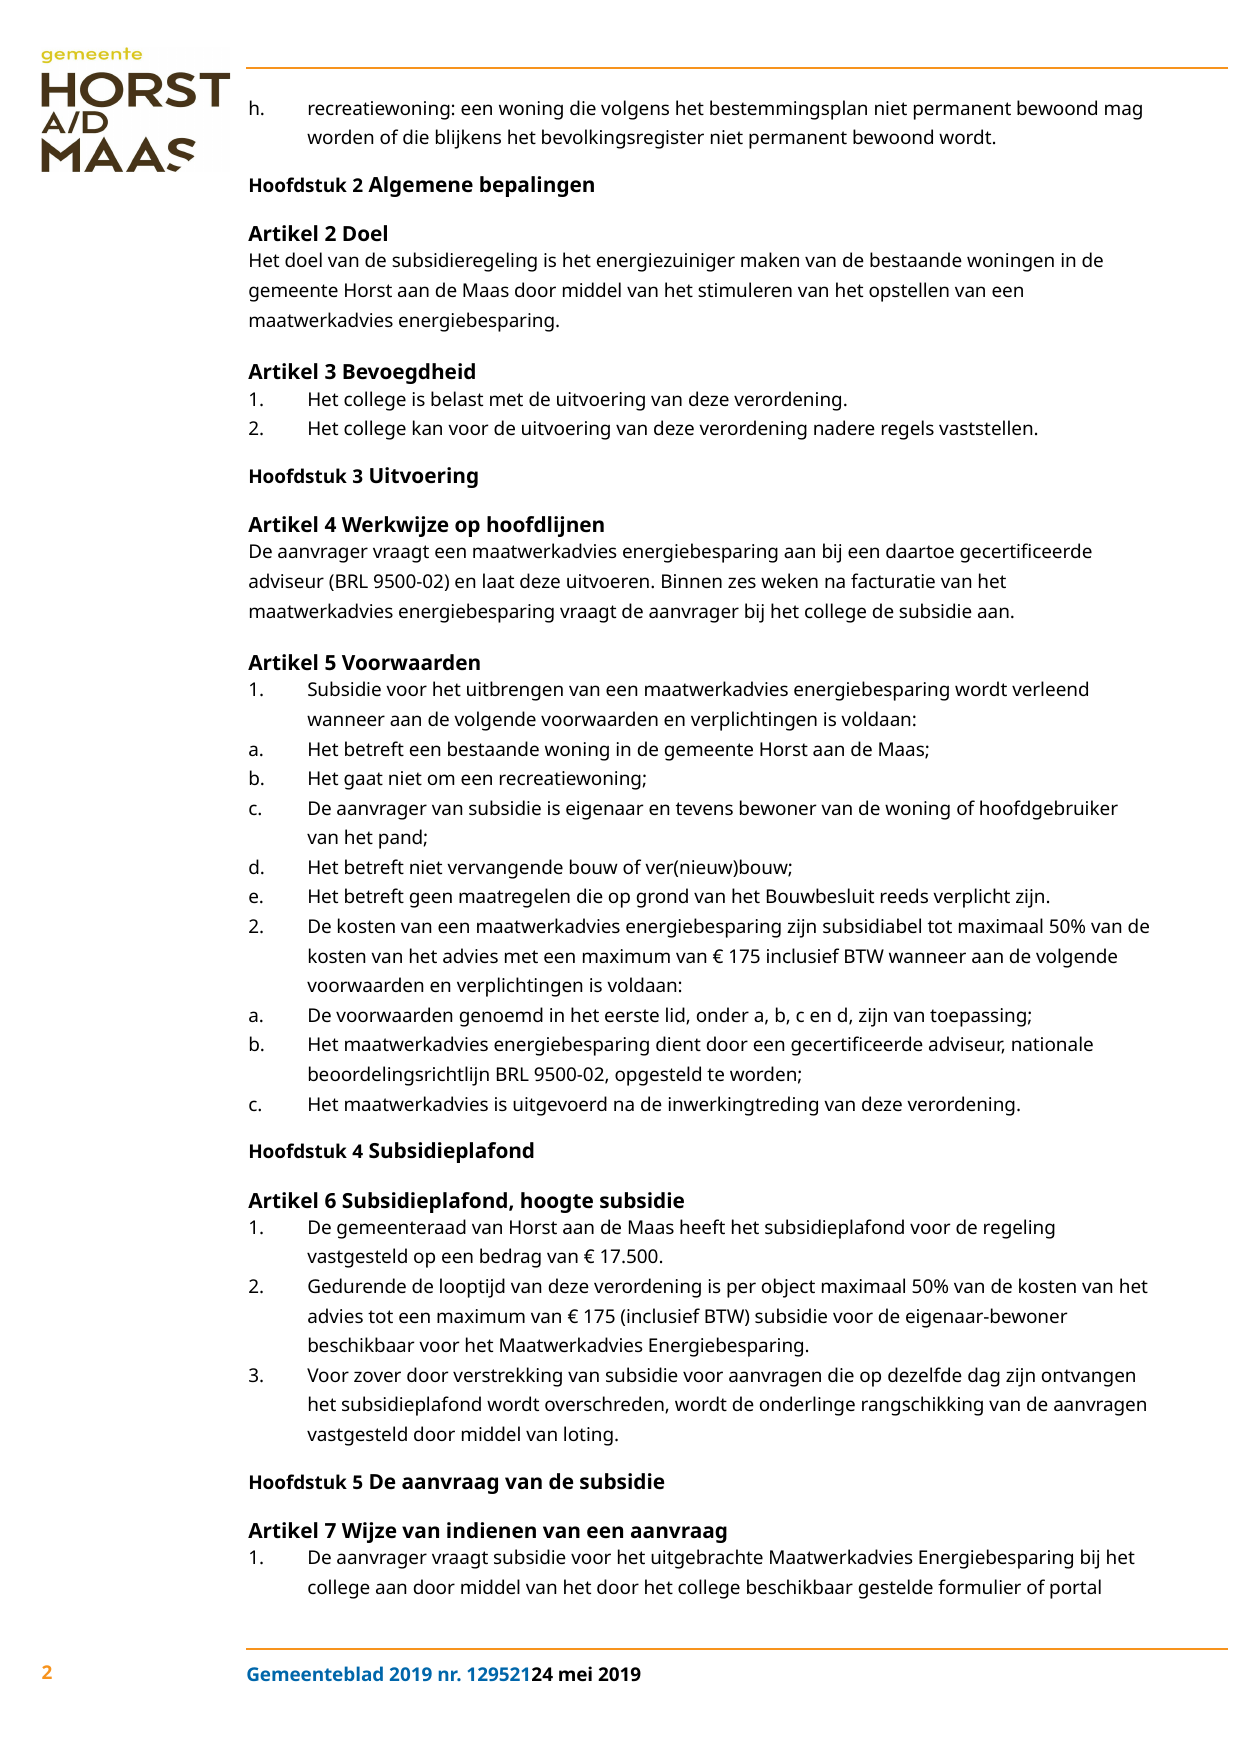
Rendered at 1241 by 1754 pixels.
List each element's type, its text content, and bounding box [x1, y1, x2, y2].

list Subsidie voor het uitbrengen van een maatwerkadvies energiebesparing wordt verleend wanneer aan de volgende voorwaarden en verplichtingen is voldaan: [248, 677, 1152, 732]
list Het college kan voor de uitvoering van deze verordening nadere regels vaststellen. [248, 415, 1152, 441]
text De aanvrager vraagt een maatwerkadvies energiebesparing aan bij een daartoe gecertificeerde adviseur (BRL 9500-02) en laat deze uitvoeren. Binnen zes weken na facturatie van het maatwerkadvies energiebesparing vraagt de aanvrager bij het college de subsidie aan. [248, 539, 1152, 623]
text Artikel 3 Bevoegdheid [248, 357, 1152, 386]
list De aanvrager vraagt subsidie voor het uitgebrachte Maatwerkadvies Energiebesparing bij het college aan door middel van het door het college beschikbaar gestelde formulier of portal [248, 1544, 1152, 1600]
text Artikel 6 Subsidieplafond, hoogte subsidie [248, 1186, 1152, 1214]
list Het betreft geen maatregelen die op grond van het Bouwbesluit reeds verplicht zijn. [248, 884, 1152, 909]
text Hoofdstuk 4 Subsidieplafond [248, 1136, 1152, 1165]
list recreatiewoning: een woning die volgens het bestemmingsplan niet permanent bewoond mag worden of die blijkens het bevolkingsregister niet permanent bewoond wordt. [248, 95, 1152, 150]
list Gedurende de looptijd van deze verordening is per object maximaal 50% van de kosten van het advies tot een maximum van € 175 (inclusief BTW) subsidie voor de eigenaar-bewoner beschikbaar voor het Maatwerkadvies Energiebesparing. [248, 1273, 1152, 1358]
list Het maatwerkadvies is uitgevoerd na de inwerkingtreding van deze verordening. [248, 1091, 1152, 1117]
list De kosten van een maatwerkadvies energiebesparing zijn subsidiabel tot maximaal 50% van de kosten van het advies met een maximum van € 175 inclusief BTW wanneer aan de volgende voorwaarden en verplichtingen is voldaan: [248, 913, 1152, 998]
list De aanvrager van subsidie is eigenaar en tevens bewoner van de woning of hoofdgebruiker van het pand; [248, 795, 1152, 850]
list Het betreft een bestaande woning in de gemeente Horst aan de Maas; [248, 736, 1152, 762]
text Artikel 5 Voorwaarden [248, 648, 1152, 677]
list Het betreft niet vervangende bouw of ver(nieuw)bouw; [248, 854, 1152, 880]
list Het college is belast met de uitvoering van deze verordening. [248, 386, 1152, 411]
text Het doel van de subsidieregeling is het energiezuiniger maken van de bestaande woningen in de gemeente Horst aan de Maas door middel van het stimuleren van het opstellen van een maatwerkadvies energiebesparing. [248, 248, 1152, 333]
list De voorwaarden genoemd in het eerste lid, onder a, b, c en d, zijn van toepassing; [248, 1002, 1152, 1028]
list Het maatwerkadvies energiebesparing dient door een gecertificeerde adviseur, nationale beoordelingsrichtlijn BRL 9500-02, opgesteld te worden; [248, 1032, 1152, 1087]
text Hoofdstuk 5 De aanvraag van de subsidie [248, 1467, 1152, 1495]
picture [41, 47, 231, 172]
list Het gaat niet om een recreatiewoning; [248, 765, 1152, 791]
list De gemeenteraad van Horst aan de Maas heeft het subsidieplafond voor de regeling vastgesteld op een bedrag van € 17.500. [248, 1214, 1152, 1269]
text Hoofdstuk 3 Uitvoering [248, 461, 1152, 489]
text Artikel 4 Werkwijze op hoofdlijnen [248, 510, 1152, 539]
list Voor zover door verstrekking van subsidie voor aanvragen die op dezelfde dag zijn ontvangen het subsidieplafond wordt overschreden, wordt de onderlinge rangschikking van de aanvragen vastgesteld door middel van loting. [248, 1362, 1152, 1447]
text Hoofdstuk 2 Algemene bepalingen [248, 170, 1152, 198]
text Artikel 2 Doel [248, 219, 1152, 248]
text Artikel 7 Wijze van indienen van een aanvraag [248, 1516, 1152, 1544]
